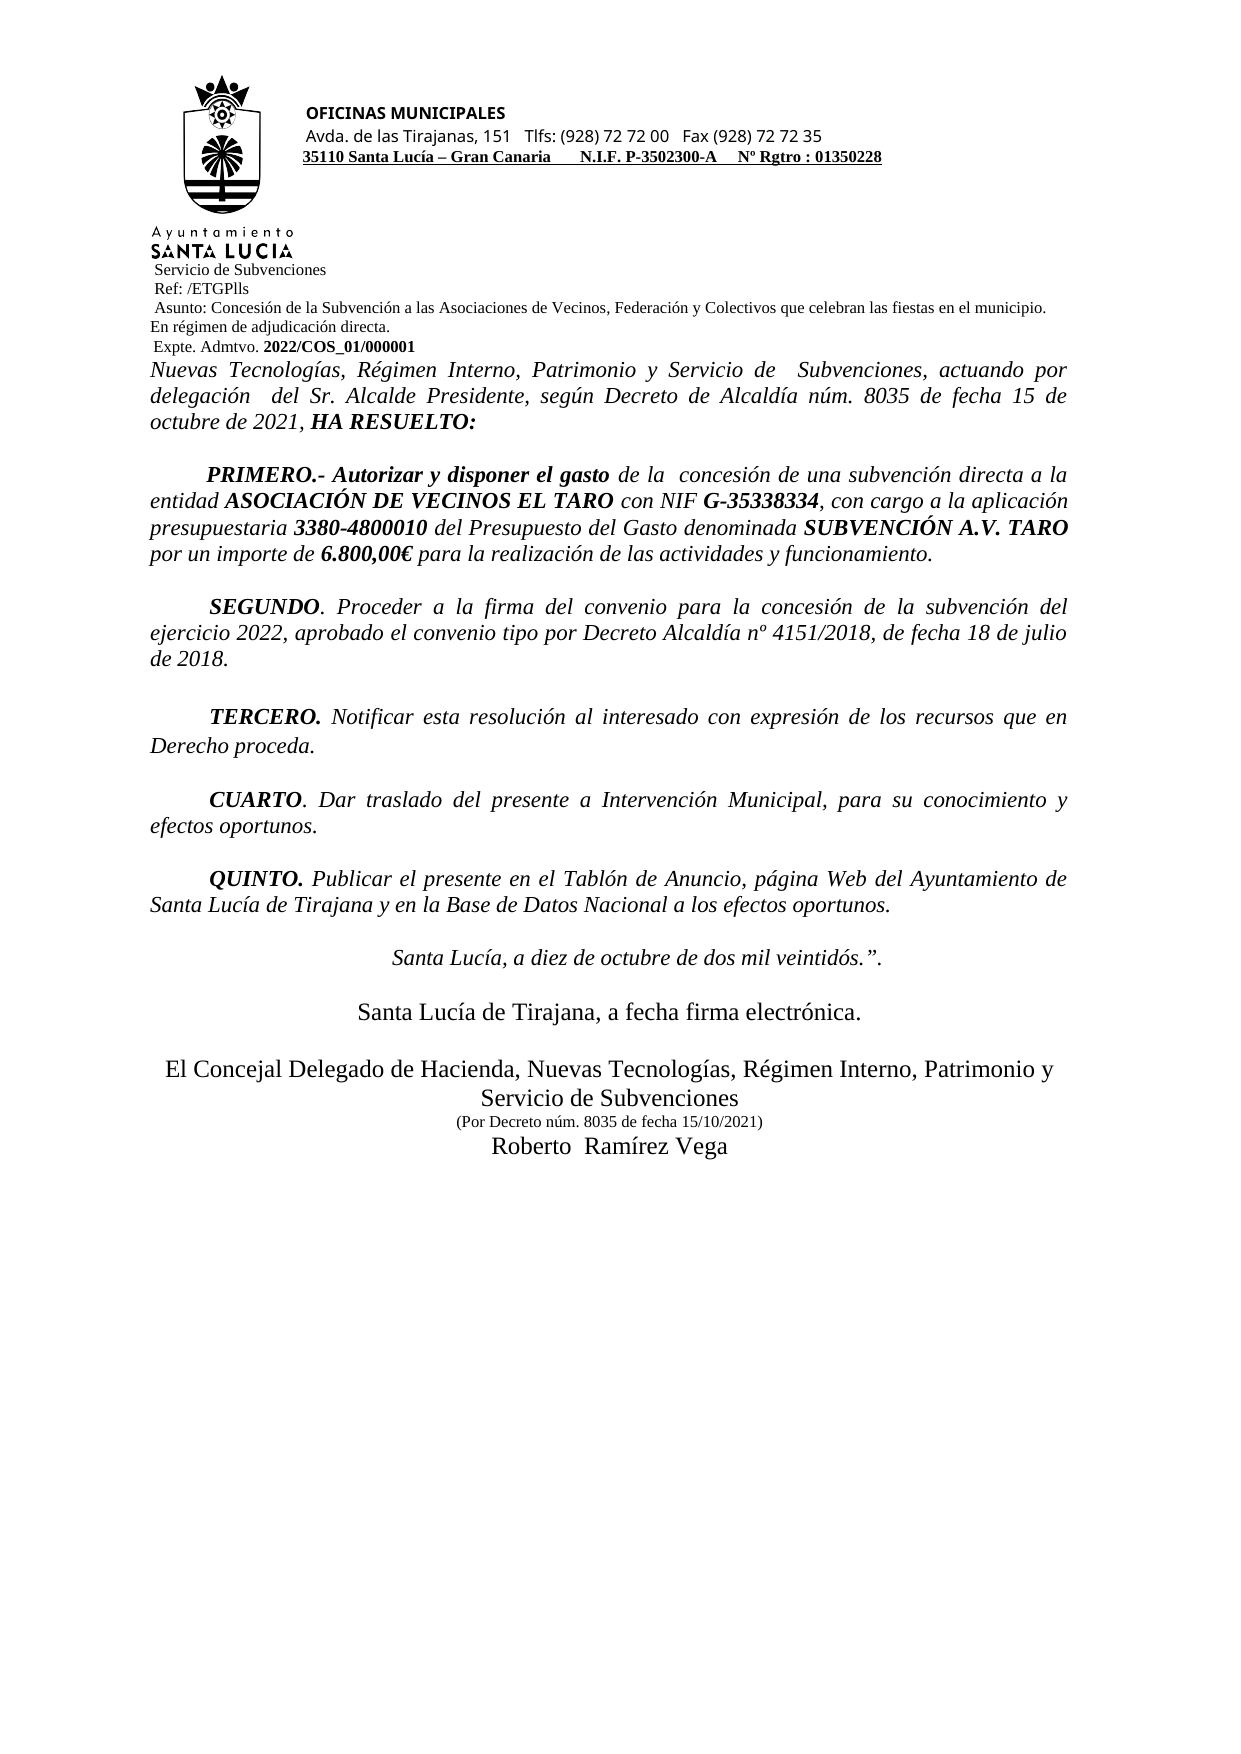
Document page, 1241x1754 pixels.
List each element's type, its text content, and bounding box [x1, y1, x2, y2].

text CUARTO. Dar traslado del presente a Intervención Municipal, para su conocimiento y efectos oportunos. [150, 786, 1069, 838]
text Santa Lucía de Tirajana, a fecha firma electrónica. [150, 997, 1069, 1025]
text Nuevas Tecnologías, Régimen Interno, Patrimonio y Servicio de Subvenciones, actuando por delegación del Sr. Alcalde Presidente, según Decreto de Alcaldía núm. 8035 de fecha 15 de octubre de 2021, HA RESUELTO: [150, 356, 1069, 435]
text TERCERO. Notificar esta resolución al interesado con expresión de los recursos que en Derecho proceda. [150, 701, 1069, 759]
text Roberto Ramírez Vega [150, 1131, 1069, 1159]
text El Concejal Delegado de Hacienda, Nuevas Tecnologías, Régimen Interno, Patrimonio y Servicio de Subvenciones [150, 1054, 1069, 1112]
text (Por Decreto núm. 8035 de fecha 15/10/2021) [150, 1112, 1069, 1131]
text QUINTO. Publicar el presente en el Tablón de Anuncio, página Web del Ayuntamiento de Santa Lucía de Tirajana y en la Base de Datos Nacional a los efectos oportunos. [150, 865, 1069, 917]
text PRIMERO.- Autorizar y disponer el gasto de la concesión de una subvención directa a la entidad ASOCIACIÓN DE VECINOS EL TARO con NIF G-35338334, con cargo a la aplicación presupuestaria 3380-4800010 del Presupuesto del Gasto denominada SUBVENCIÓN A.V. TARO por un importe de 6.800,00€ para la realización de las actividades y funcionamiento. [150, 461, 1069, 566]
text Santa Lucía, a diez de octubre de dos mil veintidós.”. [150, 944, 1069, 970]
text SEGUNDO. Proceder a la firma del convenio para la concesión de la subvención del ejercicio 2022, aprobado el convenio tipo por Decreto Alcaldía nº 4151/2018, de fecha 18 de julio de 2018. [150, 593, 1069, 672]
